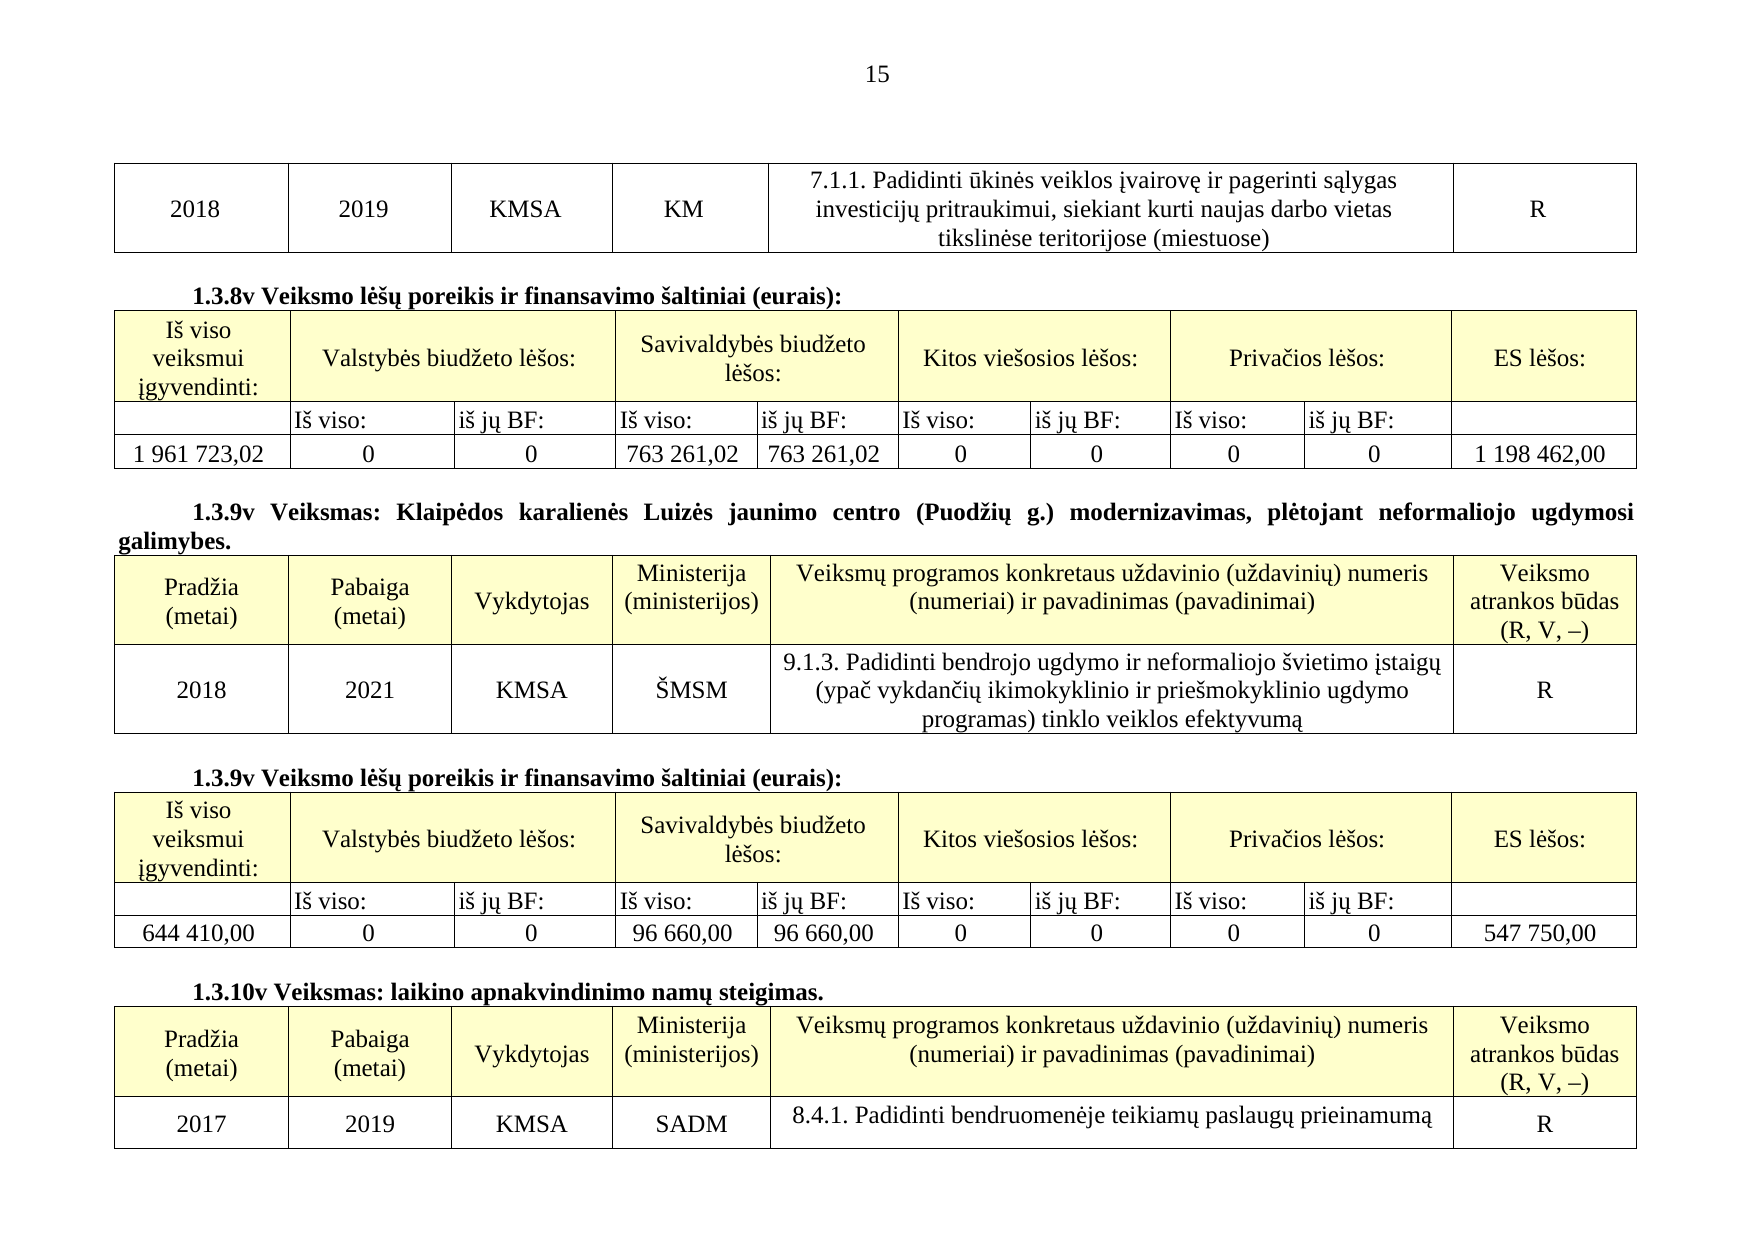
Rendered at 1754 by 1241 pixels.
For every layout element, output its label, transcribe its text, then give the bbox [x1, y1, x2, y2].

table_cell 0 [291, 435, 454, 467]
table_cell 0 [291, 916, 454, 947]
table_header Kitos viešosios lėšos: [899, 793, 1170, 882]
table_cell KMSA [452, 1097, 612, 1148]
table_cell Iš viso: [616, 883, 757, 914]
table_header Iš viso veiksmui įgyvendinti: [115, 311, 290, 401]
table_cell 96 660,00 [616, 916, 757, 947]
table_cell 0 [1171, 916, 1304, 947]
table_cell Iš viso: [291, 402, 454, 434]
table_cell [1452, 402, 1636, 434]
text 1.3.9v Veiksmas: Klaipėdos karalienės Luizės jaunimo centro (Puodžių g.) modernizavimas, plėtojant neformaliojo ugdymosi galimybes. [118, 497, 1636, 555]
table_header ES lėšos: [1452, 793, 1636, 882]
table_cell 763 261,02 [758, 435, 898, 467]
table_header Veiksmų programos konkretaus uždavinio (uždavinių) numeris (numeriai) ir pavadinimas (pavadinimai) [771, 1007, 1453, 1096]
table_header Privačios lėšos: [1171, 311, 1451, 401]
table_header Ministerija (ministerijos) [613, 1007, 770, 1096]
table_cell 0 [1171, 435, 1304, 467]
table_header Pradžia (metai) [115, 556, 288, 644]
table_cell 9.1.3. Padidinti bendrojo ugdymo ir neformaliojo švietimo įstaigų (ypač vykdančių ikimokyklinio ir priešmokyklinio ugdymo programas) tinklo veiklos efektyvumą [771, 645, 1453, 733]
table_cell 0 [899, 435, 1030, 467]
table_cell 0 [1031, 435, 1170, 467]
table_header Valstybės biudžeto lėšos: [291, 793, 615, 882]
table_cell 763 261,02 [616, 435, 757, 467]
table_cell [115, 883, 290, 914]
table_cell iš jų BF: [1305, 402, 1451, 434]
table_cell 2017 [115, 1097, 288, 1148]
table_cell iš jų BF: [455, 883, 615, 914]
table_cell 0 [1305, 435, 1451, 467]
table_cell iš jų BF: [758, 402, 898, 434]
table_cell 1 198 462,00 [1452, 435, 1636, 467]
table_cell iš jų BF: [1305, 883, 1451, 914]
table_header Pabaiga (metai) [289, 556, 451, 644]
table_header Ministerija (ministerijos) [613, 556, 770, 644]
table_header Valstybės biudžeto lėšos: [291, 311, 615, 401]
table_header Privačios lėšos: [1171, 793, 1451, 882]
table_header ES lėšos: [1452, 311, 1636, 401]
table_cell Iš viso: [1171, 883, 1304, 914]
table_cell 644 410,00 [115, 916, 290, 947]
table_cell KMSA [452, 645, 612, 733]
table_cell iš jų BF: [455, 402, 615, 434]
table_header Veiksmo atrankos būdas (R, V, –) [1454, 556, 1636, 644]
table_cell iš jų BF: [1031, 883, 1170, 914]
table_cell Iš viso: [291, 883, 454, 914]
table_header Veiksmo atrankos būdas (R, V, –) [1454, 1007, 1636, 1096]
table_header Iš viso veiksmui įgyvendinti: [115, 793, 290, 882]
table_cell [115, 402, 290, 434]
table_cell 2019 [289, 1097, 451, 1148]
table_cell 96 660,00 [758, 916, 898, 947]
table_header Vykdytojas [452, 1007, 612, 1096]
table_cell R [1454, 1097, 1636, 1148]
table_cell 0 [899, 916, 1030, 947]
text 1.3.8v Veiksmo lėšų poreikis ir finansavimo šaltiniai (eurais): [118, 281, 1636, 310]
table_cell iš jų BF: [758, 883, 898, 914]
table_cell 2019 [289, 164, 451, 252]
table_cell Iš viso: [899, 402, 1030, 434]
table_header Vykdytojas [452, 556, 612, 644]
table_cell 0 [1305, 916, 1451, 947]
table_cell [1452, 883, 1636, 914]
table_header Veiksmų programos konkretaus uždavinio (uždavinių) numeris (numeriai) ir pavadinimas (pavadinimai) [771, 556, 1453, 644]
table_header Kitos viešosios lėšos: [899, 311, 1170, 401]
table_cell 547 750,00 [1452, 916, 1636, 947]
table_cell 0 [455, 916, 615, 947]
table_cell 8.4.1. Padidinti bendruomenėje teikiamų paslaugų prieinamumą [771, 1097, 1453, 1148]
table_cell KM [613, 164, 768, 252]
table_cell SADM [613, 1097, 770, 1148]
table_header Pabaiga (metai) [289, 1007, 451, 1096]
table_header Savivaldybės biudžeto lėšos: [616, 311, 898, 401]
table_cell 2021 [289, 645, 451, 733]
table_cell R [1454, 164, 1636, 252]
table_header Pradžia (metai) [115, 1007, 288, 1096]
table_cell iš jų BF: [1031, 402, 1170, 434]
table_cell KMSA [452, 164, 612, 252]
table_cell 0 [455, 435, 615, 467]
table_cell R [1454, 645, 1636, 733]
table_cell 2018 [115, 164, 288, 252]
text 1.3.9v Veiksmo lėšų poreikis ir finansavimo šaltiniai (eurais): [118, 763, 1636, 792]
table_cell Iš viso: [899, 883, 1030, 914]
text 1.3.10v Veiksmas: laikino apnakvindinimo namų steigimas. [118, 977, 1636, 1006]
table_cell 7.1.1. Padidinti ūkinės veiklos įvairovę ir pagerinti sąlygas investicijų pritraukimui, siekiant kurti naujas darbo vietas tikslinėse teritorijose (miestuose) [769, 164, 1453, 252]
table_cell 1 961 723,02 [115, 435, 290, 467]
table_cell 0 [1031, 916, 1170, 947]
table_cell Iš viso: [1171, 402, 1304, 434]
table_cell 2018 [115, 645, 288, 733]
table_header Savivaldybės biudžeto lėšos: [616, 793, 898, 882]
table_cell ŠMSM [613, 645, 770, 733]
table_cell Iš viso: [616, 402, 757, 434]
